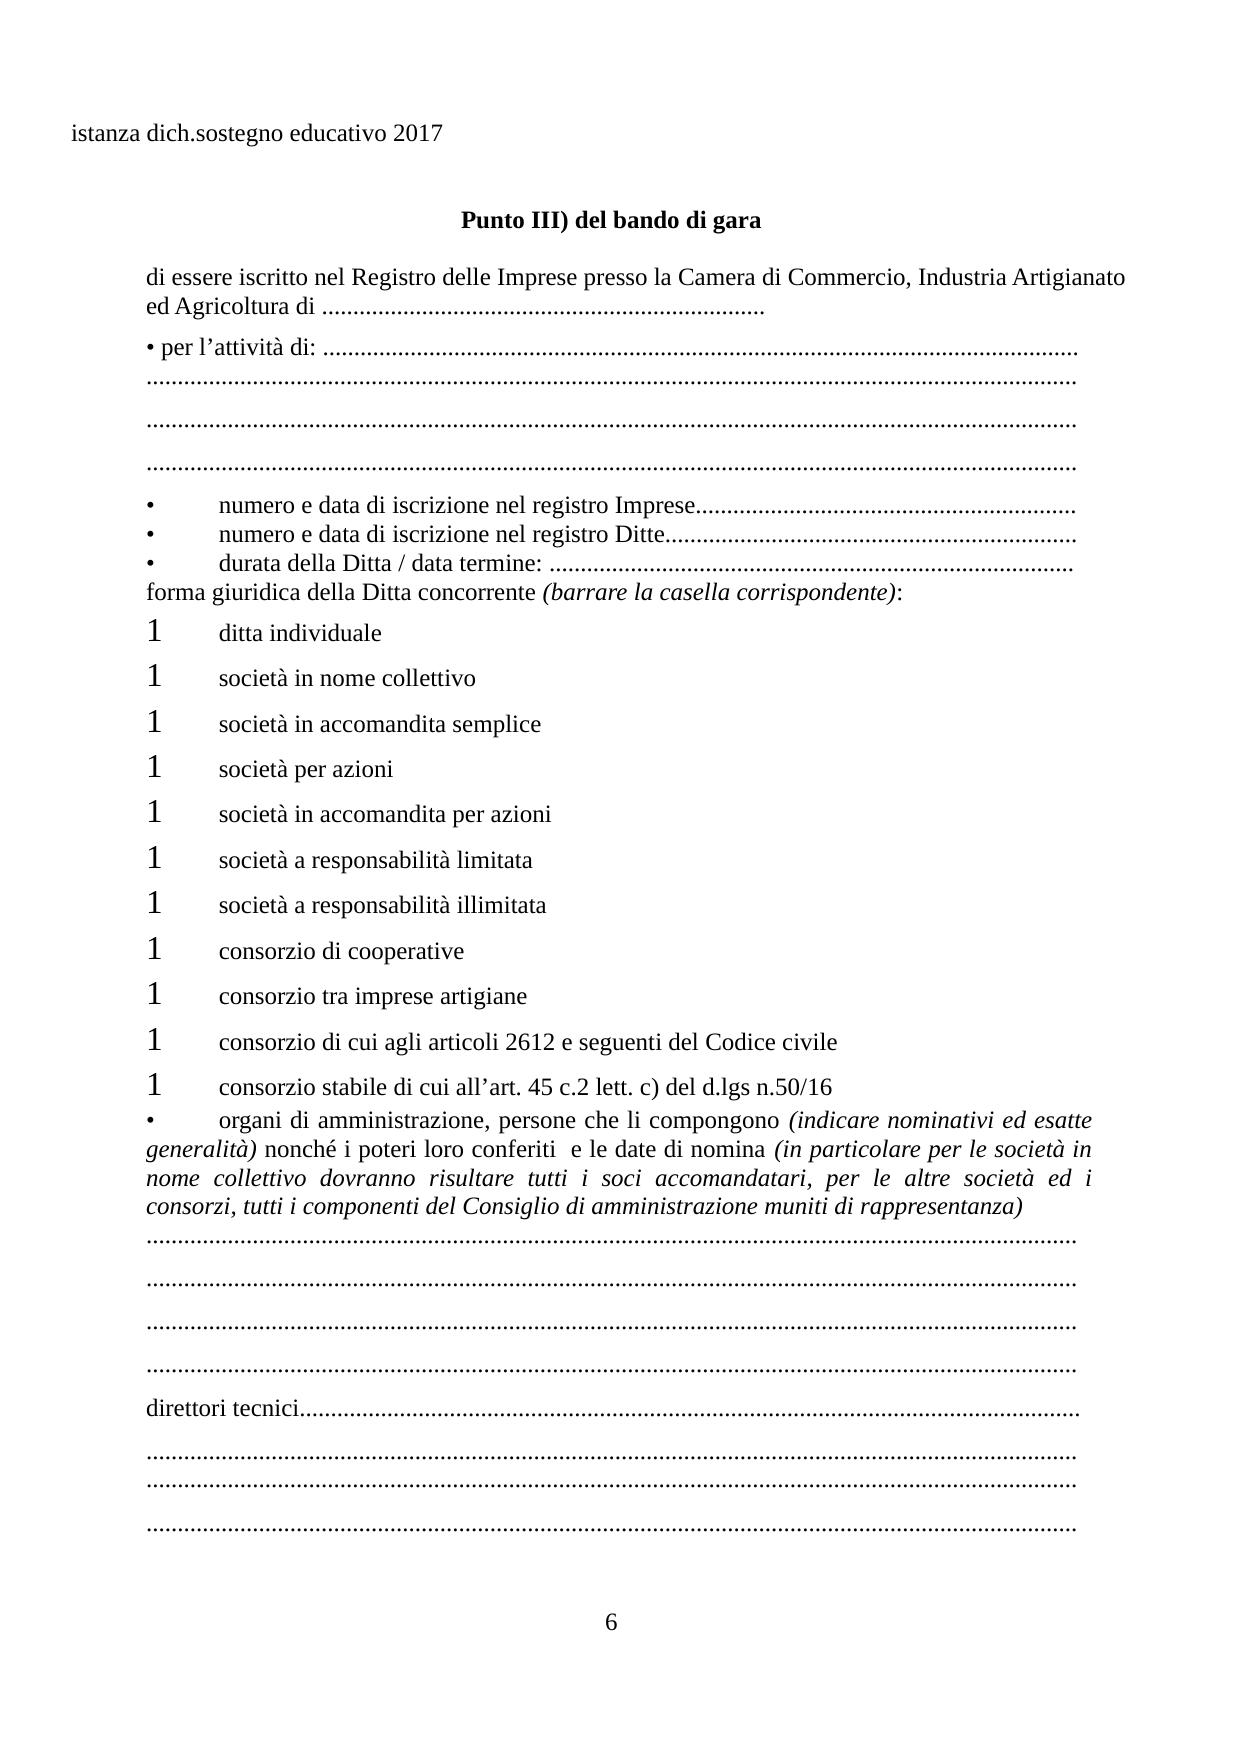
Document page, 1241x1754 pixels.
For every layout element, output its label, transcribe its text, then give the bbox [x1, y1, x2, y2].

text ..................................................................................................................................................... [146, 1349, 1093, 1378]
text • numero e data di iscrizione nel registro Ditte.................................................................. [146, 519, 1093, 548]
text direttori tecnici............................................................................................................................. [146, 1393, 1093, 1421]
text • per l’attività di: ......................................................................................................................... [146, 332, 1093, 361]
text di essere iscritto nel Registro delle Imprese presso la Camera di Commercio, Industria Artigianato ed Agricoltura di ....................................................................... [146, 262, 1152, 320]
text  società a responsabilità illimitata [146, 878, 1093, 923]
text Punto III) del bando di gara [130, 205, 1093, 234]
text forma giuridica della Ditta concorrente (barrare la casella corrispondente): [146, 577, 1093, 606]
text  consorzio stabile di cui all’art. 45 c.2 lett. c) del d.lgs n.50/16 [146, 1060, 1093, 1105]
text  società in accomandita per azioni [146, 787, 1093, 833]
text  consorzio di cui agli articoli 2612 e seguenti del Codice civile [146, 1014, 1093, 1060]
text • durata della Ditta / data termine: .................................................................................... [146, 548, 1093, 577]
text ..................................................................................................................................................... [146, 1306, 1093, 1335]
text ..................................................................................................................................................... [146, 404, 1093, 433]
text ..................................................................................................................................................... [146, 1508, 1093, 1536]
text ..................................................................................................................................................... [146, 447, 1093, 476]
text  società in nome collettivo [146, 651, 1093, 696]
text  società a responsabilità limitata [146, 833, 1093, 878]
text  consorzio di cooperative [146, 923, 1093, 969]
text • organi di amministrazione, persone che li compongono (indicare nominativi ed esatte generalità) nonché i poteri loro conferiti e le date di nomina (in particolare per le società in nome collettivo dovranno risultare tutti i soci accomandatari, per le altre società ed i consorzi, tutti i componenti del Consiglio di amministrazione muniti di rappresentanza) [146, 1105, 1093, 1220]
text  consorzio tra imprese artigiane [146, 969, 1093, 1014]
text ..................................................................................................................................................... [146, 1436, 1093, 1464]
text • numero e data di iscrizione nel registro Imprese............................................................. [146, 491, 1093, 519]
text  società per azioni [146, 742, 1093, 787]
text ..................................................................................................................................................... [146, 1263, 1093, 1292]
text  società in accomandita semplice [146, 696, 1093, 742]
text ..................................................................................................................................................... [146, 1220, 1093, 1249]
text ..................................................................................................................................................... [146, 361, 1093, 390]
text ..................................................................................................................................................... [146, 1464, 1093, 1493]
text  ditta individuale [146, 606, 1093, 651]
